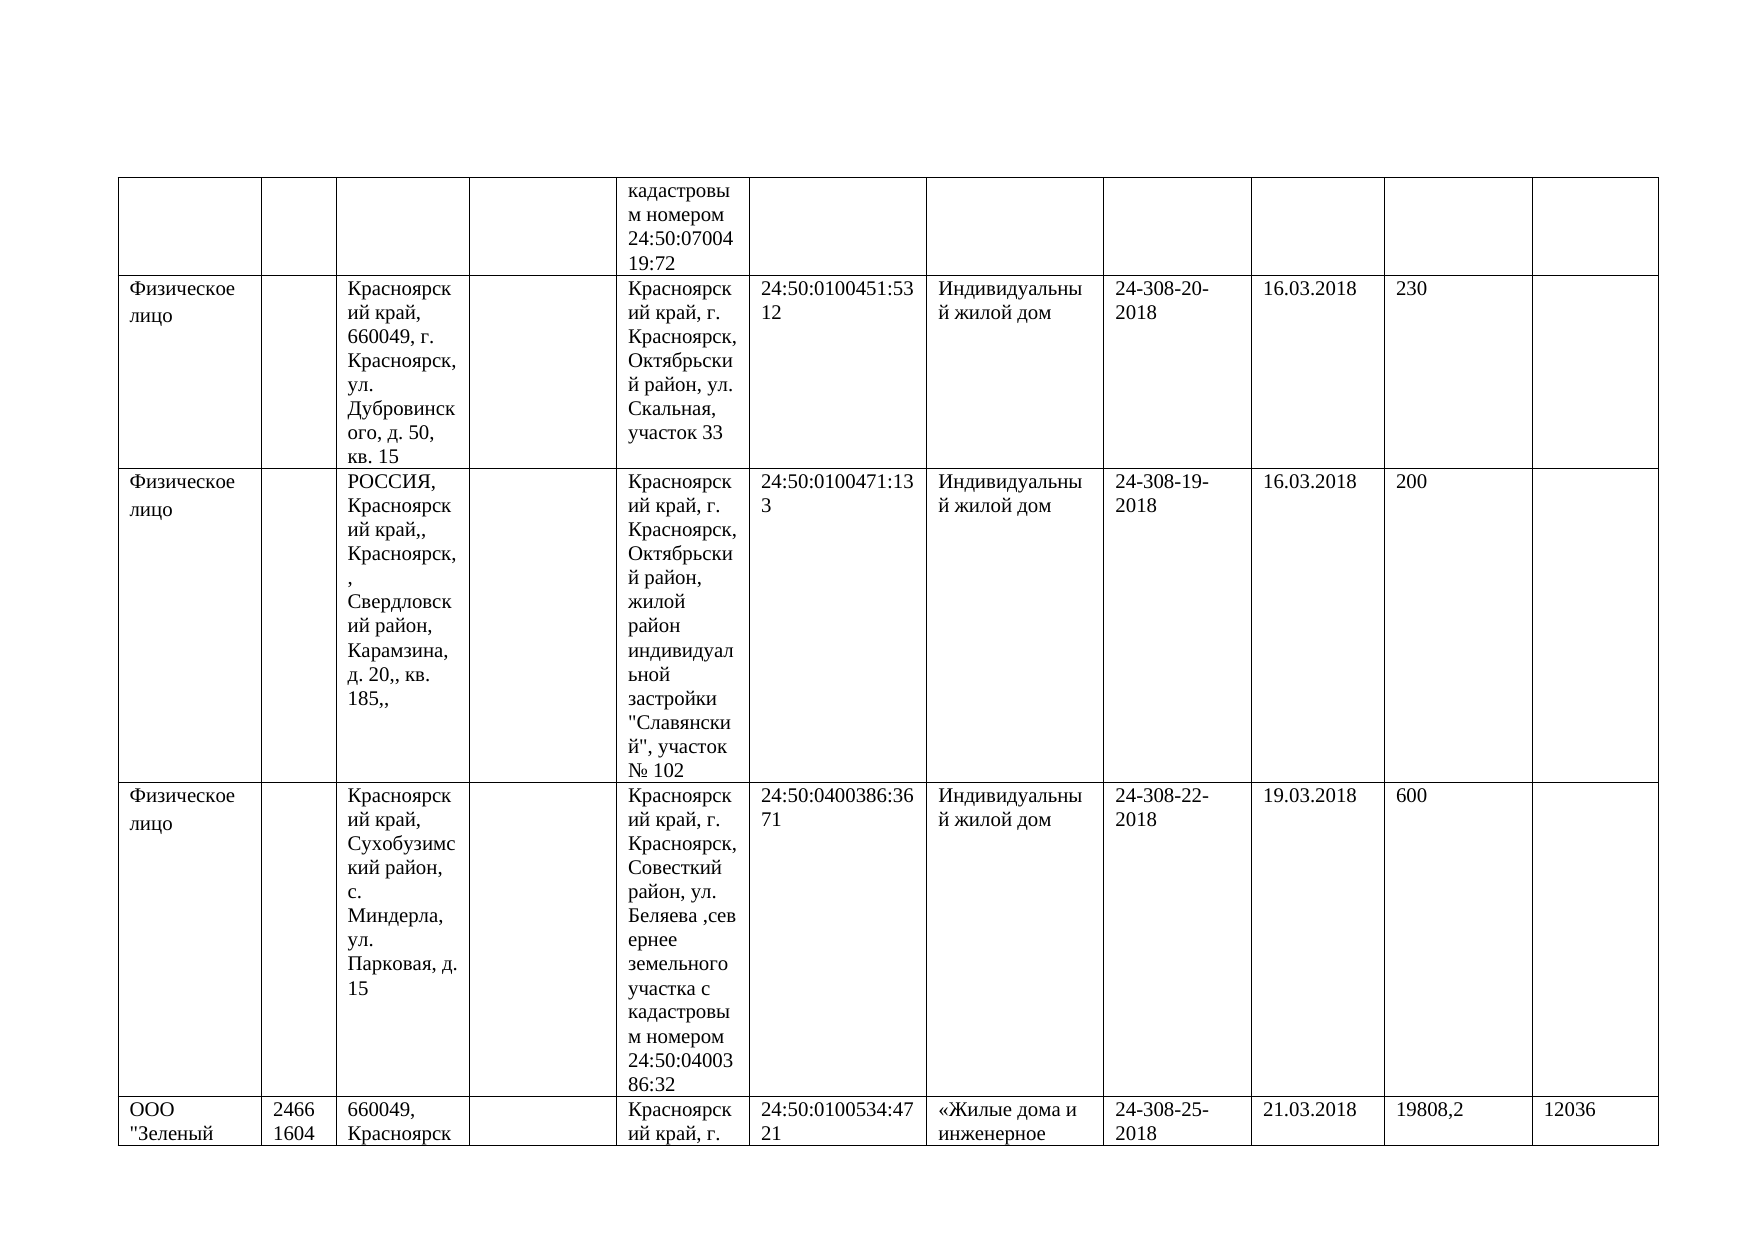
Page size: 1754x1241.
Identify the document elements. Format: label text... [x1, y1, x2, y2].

table_cell Индивидуальный жилой дом [927, 783, 1103, 1096]
table_cell Красноярский край, г. Красноярск, Совесткий район, ул. Беляева ,севернее земельного участка с кадастровым номером 24:50:0400386:32 [617, 783, 749, 1096]
table_cell Красноярский край, г. Красноярск, Октябрьский район, ул. Скальная, участок 33 [617, 276, 749, 468]
table_cell 19.03.2018 [1252, 783, 1384, 1096]
table_cell 24:50:0100534:4721 [750, 1097, 926, 1145]
table_cell [1533, 783, 1658, 1096]
table_cell 16.03.2018 [1252, 469, 1384, 782]
table_cell [1533, 276, 1658, 468]
table_cell [470, 469, 616, 782]
table_cell [1533, 178, 1658, 274]
table_cell [262, 178, 336, 274]
table_cell 24-308-19-2018 [1104, 469, 1251, 782]
table_cell 24:50:0100471:133 [750, 469, 926, 782]
table_cell 24661604 [262, 1097, 336, 1145]
table_cell [470, 1097, 616, 1145]
table_cell [470, 783, 616, 1096]
table_cell Красноярский край, г. [617, 1097, 749, 1145]
table_cell Индивидуальный жилой дом [927, 469, 1103, 782]
table_cell 21.03.2018 [1252, 1097, 1384, 1145]
table_cell [262, 783, 336, 1096]
table_cell [1385, 178, 1532, 274]
table_cell 16.03.2018 [1252, 276, 1384, 468]
table_cell 600 [1385, 783, 1532, 1096]
table_cell [927, 178, 1103, 274]
table_cell Красноярский край, г. Красноярск, Октябрьский район, жилой район индивидуальной застройки "Славянский", участок № 102 [617, 469, 749, 782]
table_cell 24-308-22-2018 [1104, 783, 1251, 1096]
table_cell [119, 178, 261, 274]
table_cell Красноярский край, Сухобузимский район, с. Миндерла, ул. Парковая, д. 15 [337, 783, 469, 1096]
table_cell [470, 178, 616, 274]
table_cell Физическое лицо [119, 276, 261, 468]
table_cell [262, 469, 336, 782]
table_cell 19808,2 [1385, 1097, 1532, 1145]
table_cell «Жилые дома и инженерное [927, 1097, 1103, 1145]
table_cell РОССИЯ, Красноярский край,, Красноярск,, Свердловский район, Карамзина, д. 20,, кв. 185,, [337, 469, 469, 782]
table_cell 24-308-20-2018 [1104, 276, 1251, 468]
table_cell ООО "Зеленый [119, 1097, 261, 1145]
table_cell Индивидуальный жилой дом [927, 276, 1103, 468]
table_cell кадастровым номером 24:50:0700419:72 [617, 178, 749, 274]
table_cell [1252, 178, 1384, 274]
table_cell [1533, 469, 1658, 782]
table_cell [337, 178, 469, 274]
table_cell 24:50:0400386:3671 [750, 783, 926, 1096]
table_cell 24:50:0100451:5312 [750, 276, 926, 468]
table_cell 660049, Красноярск [337, 1097, 469, 1145]
table_cell [470, 276, 616, 468]
table_cell 230 [1385, 276, 1532, 468]
table_cell [262, 276, 336, 468]
table_cell [1104, 178, 1251, 274]
table_cell [750, 178, 926, 274]
table_cell 200 [1385, 469, 1532, 782]
table_cell Физическое лицо [119, 469, 261, 782]
table_cell Физическое лицо [119, 783, 261, 1096]
table_cell Красноярский край, 660049, г. Красноярск, ул. Дубровинского, д. 50, кв. 15 [337, 276, 469, 468]
table_cell 24-308-25-2018 [1104, 1097, 1251, 1145]
table_cell 12036 [1533, 1097, 1658, 1145]
